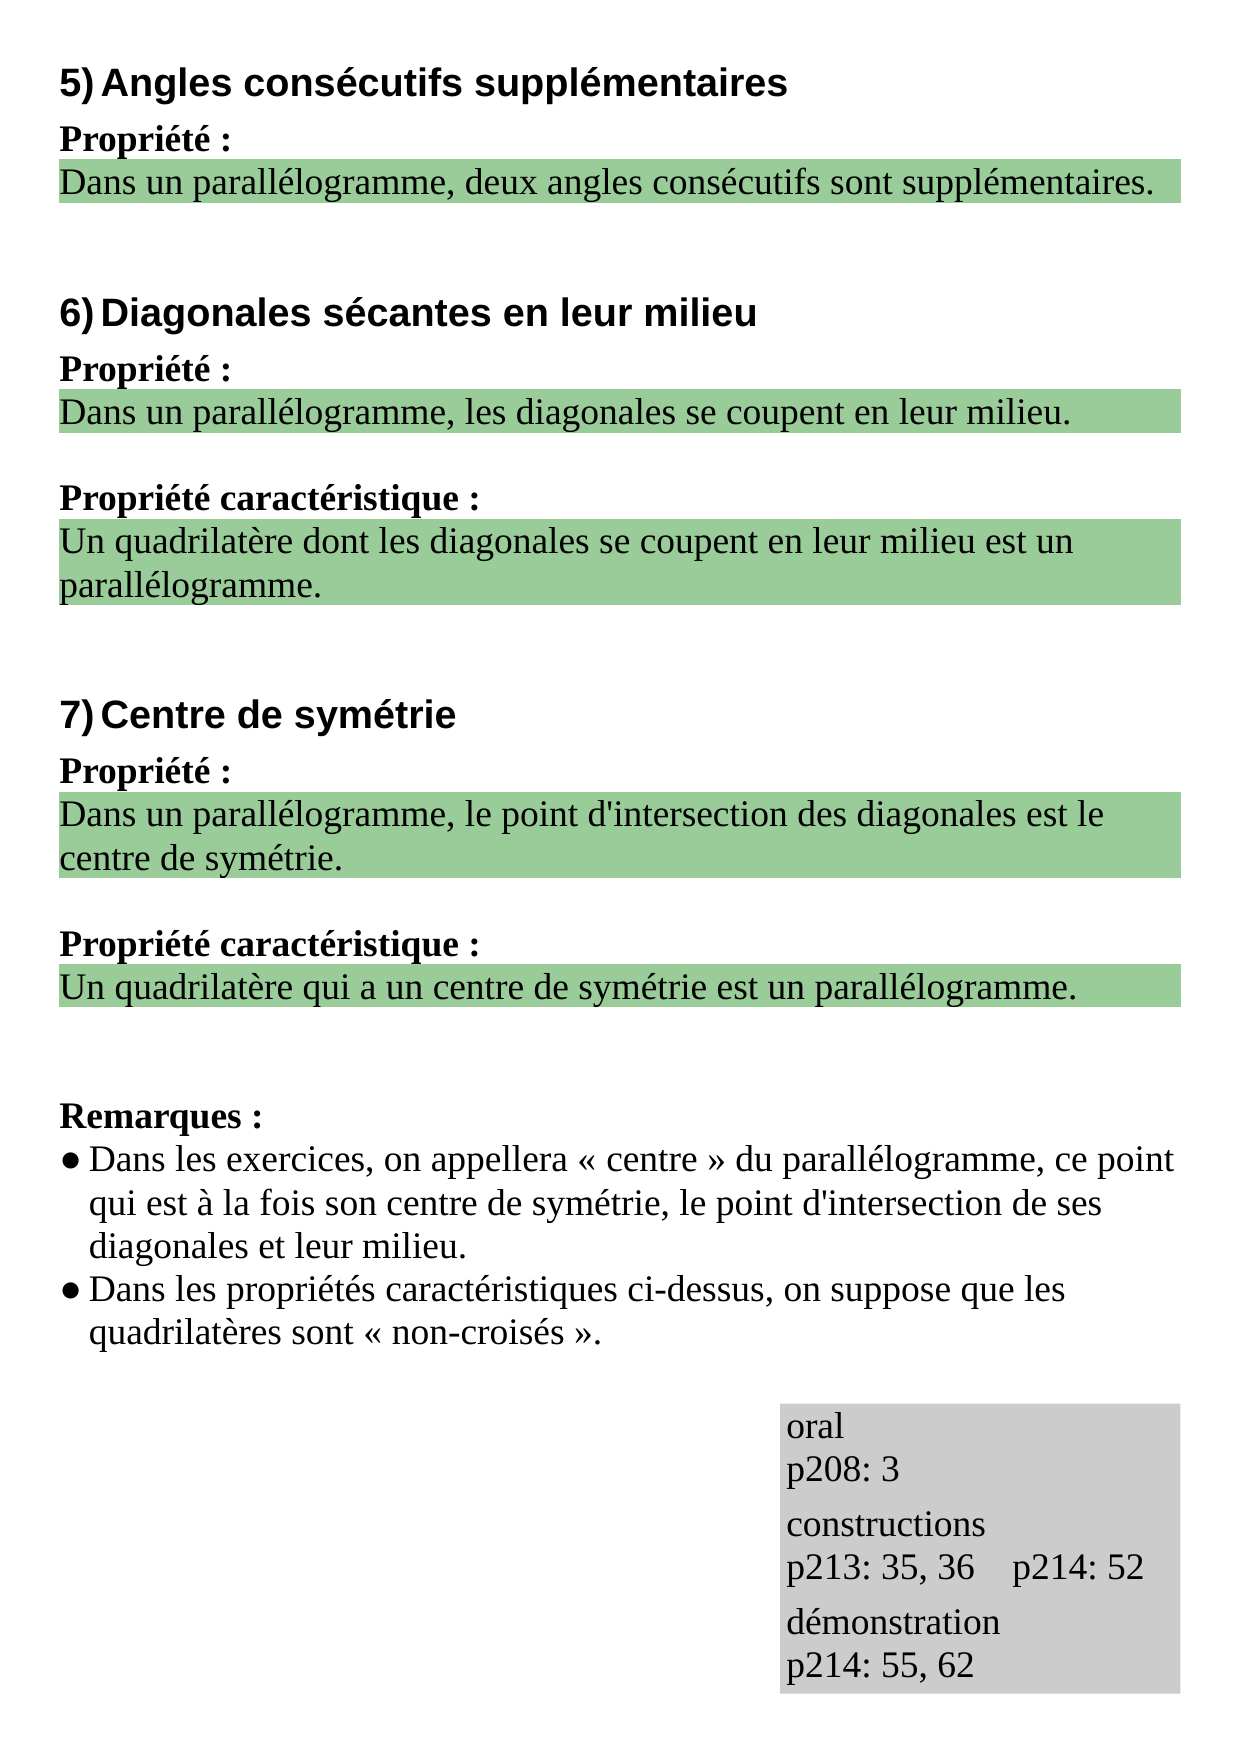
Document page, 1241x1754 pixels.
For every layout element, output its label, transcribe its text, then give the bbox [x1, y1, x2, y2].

text Propriété caractéristique : [59, 476, 1181, 519]
text Dans un parallélogramme, les diagonales se coupent en leur milieu. [59, 389, 1181, 433]
text Dans un parallélogramme, deux angles consécutifs sont supplémentaires. [59, 159, 1181, 203]
text Propriété : [59, 116, 1181, 159]
text Remarques : [59, 1094, 1181, 1137]
list Dans les propriétés caractéristiques ci-dessus, on suppose que les quadrilatères sont « non-croisés ». [59, 1266, 1181, 1352]
list Angles consécutifs supplémentaires [59, 59, 1181, 105]
text Un quadrilatère qui a un centre de symétrie est un parallélogramme. [59, 964, 1181, 1007]
list Centre de symétrie [59, 691, 1181, 737]
text Propriété caractéristique : [59, 921, 1181, 964]
list Dans les exercices, on appellera « centre » du parallélogramme, ce point qui est à la fois son centre de symétrie, le point d'intersection de ses diagonales et leur milieu. [59, 1137, 1181, 1266]
text Propriété : [59, 749, 1181, 792]
text Propriété : [59, 346, 1181, 389]
list Diagonales sécantes en leur milieu [59, 289, 1181, 334]
text Dans un parallélogramme, le point d'intersection des diagonales est le centre de symétrie. [59, 792, 1181, 878]
text Un quadrilatère dont les diagonales se coupent en leur milieu est un parallélogramme. [59, 519, 1181, 605]
